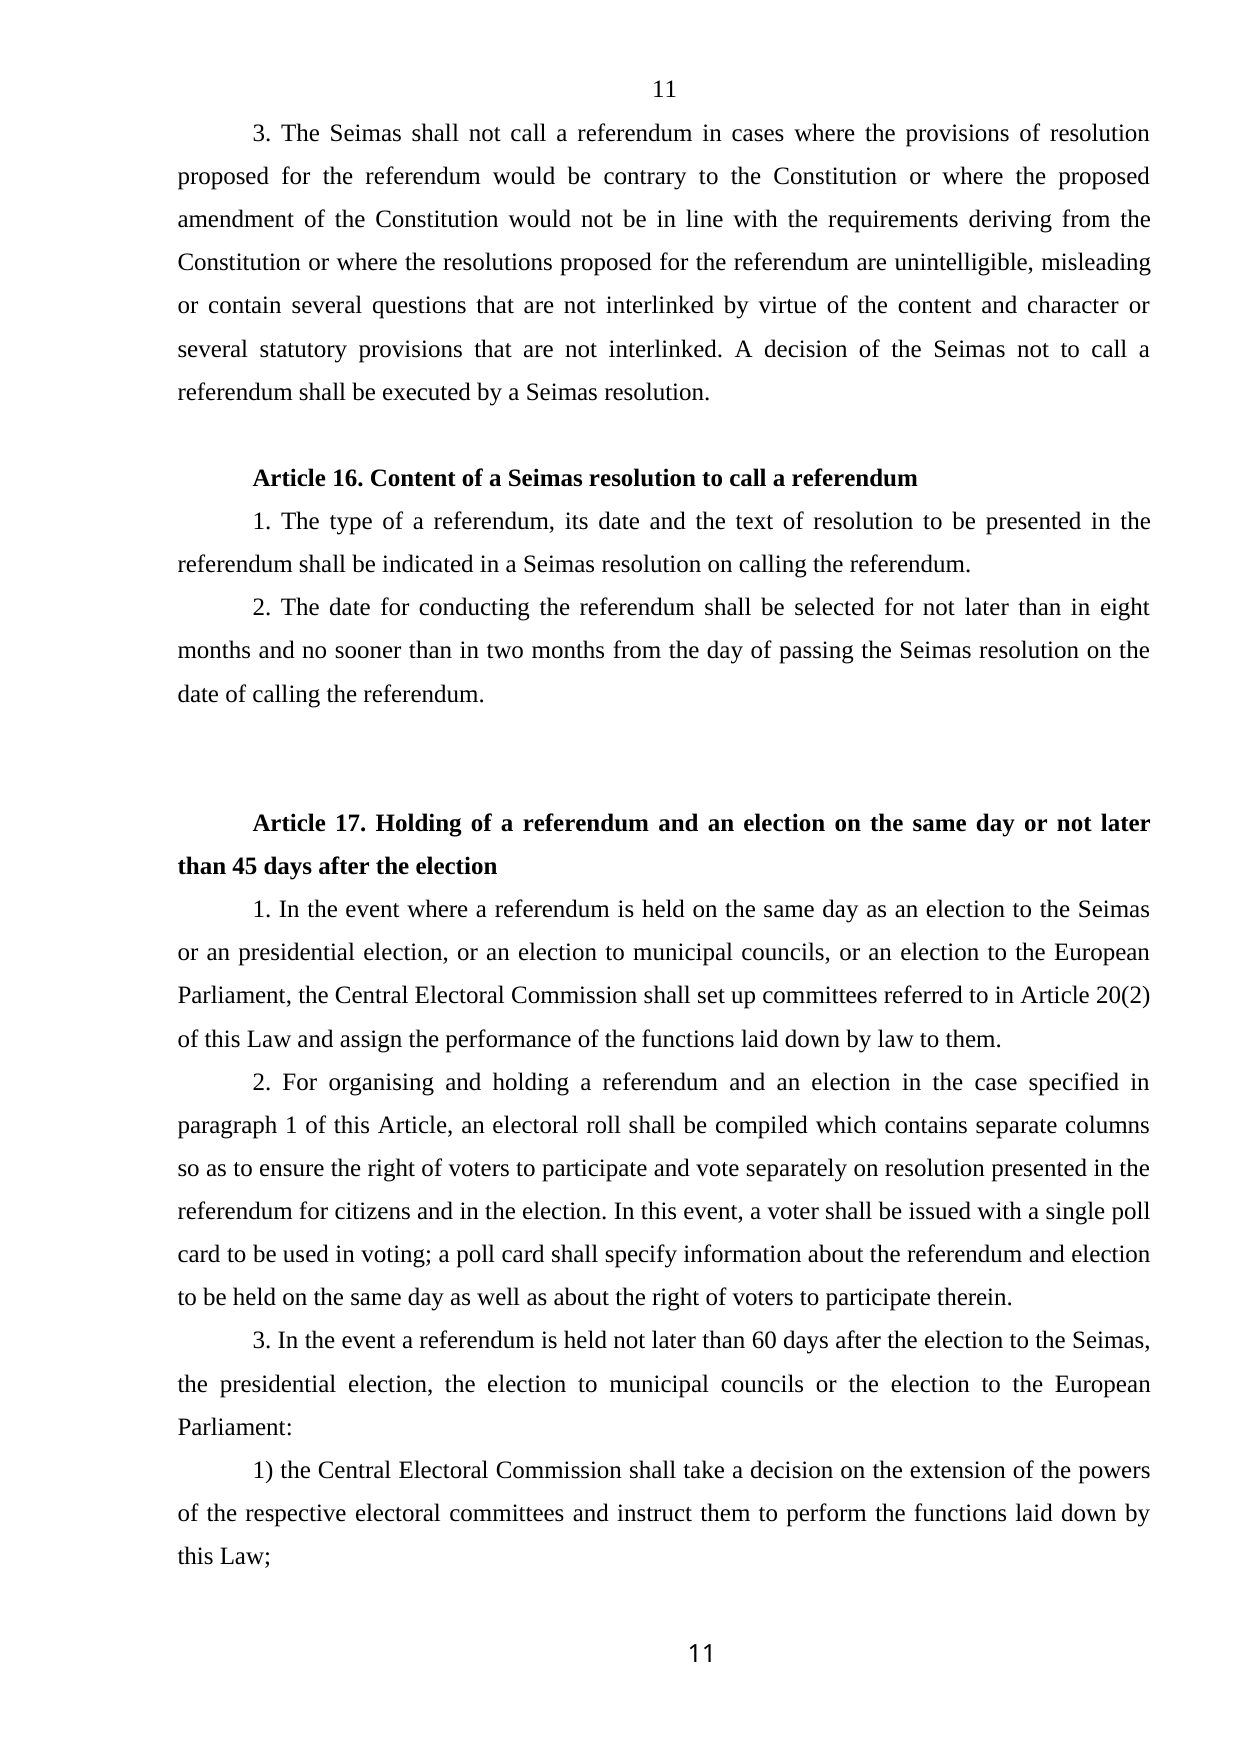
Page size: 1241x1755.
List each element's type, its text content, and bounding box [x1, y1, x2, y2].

text 1) the Central Electoral Commission shall take a decision on the extension of the powers of the respective electoral committees and instruct them to perform the functions laid down by this Law; [177, 1455, 1152, 1570]
text 1. The type of a referendum, its date and the text of resolution to be presented in the referendum shall be indicated in a Seimas resolution on calling the referendum. [177, 506, 1152, 578]
text Article 17. Holding of a referendum and an election on the same day or not later than 45 days after the election [177, 808, 1152, 880]
text 3. The Seimas shall not call a referendum in cases where the provisions of resolution proposed for the referendum would be contrary to the Constitution or where the proposed amendment of the Constitution would not be in line with the requirements deriving from the Constitution or where the resolutions proposed for the referendum are unintelligible, misleading or contain several questions that are not interlinked by virtue of the content and character or several statutory provisions that are not interlinked. A decision of the Seimas not to call a referendum shall be executed by a Seimas resolution. [177, 118, 1152, 406]
text 1. In the event where a referendum is held on the same day as an election to the Seimas or an presidential election, or an election to municipal councils, or an election to the European Parliament, the Central Electoral Commission shall set up committees referred to in Article 20(2) of this Law and assign the performance of the functions laid down by law to them. [177, 894, 1152, 1052]
text Article 16. Content of a Seimas resolution to call a referendum [177, 463, 1152, 492]
text 2. For organising and holding a referendum and an election in the case specified in paragraph 1 of this Article, an electoral roll shall be compiled which contains separate columns so as to ensure the right of voters to participate and vote separately on resolution presented in the referendum for citizens and in the election. In this event, a voter shall be issued with a single poll card to be used in voting; a poll card shall specify information about the referendum and election to be held on the same day as well as about the right of voters to participate therein. [177, 1067, 1152, 1311]
text 3. In the event a referendum is held not later than 60 days after the election to the Seimas, the presidential election, the election to municipal councils or the election to the European Parliament: [177, 1326, 1152, 1441]
text 2. The date for conducting the referendum shall be selected for not later than in eight months and no sooner than in two months from the day of passing the Seimas resolution on the date of calling the referendum. [177, 592, 1152, 707]
